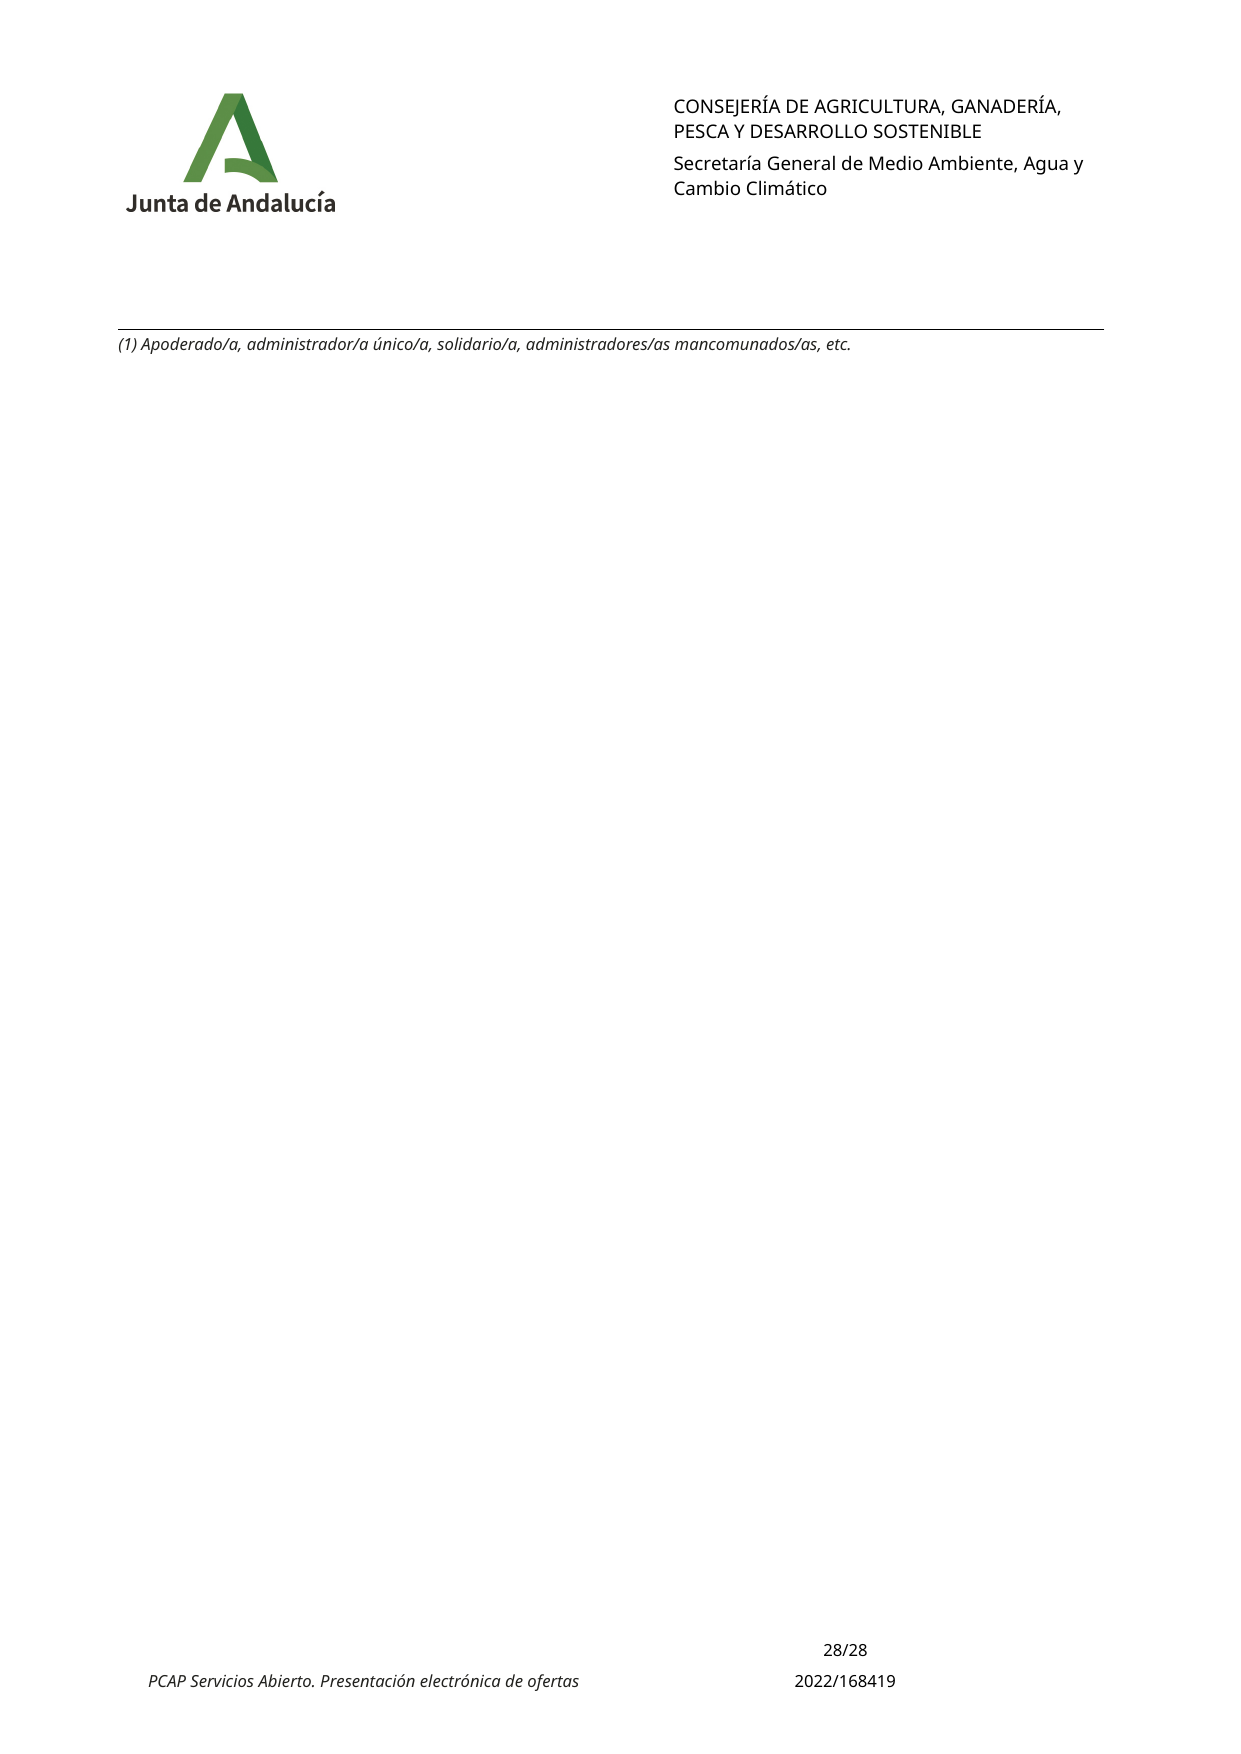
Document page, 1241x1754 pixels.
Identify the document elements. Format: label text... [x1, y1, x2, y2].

picture [106, 78, 355, 228]
text (1) Apoderado/a, administrador/a único/a, solidario/a, administradores/as mancomunados/as, etc. [118, 332, 1104, 355]
